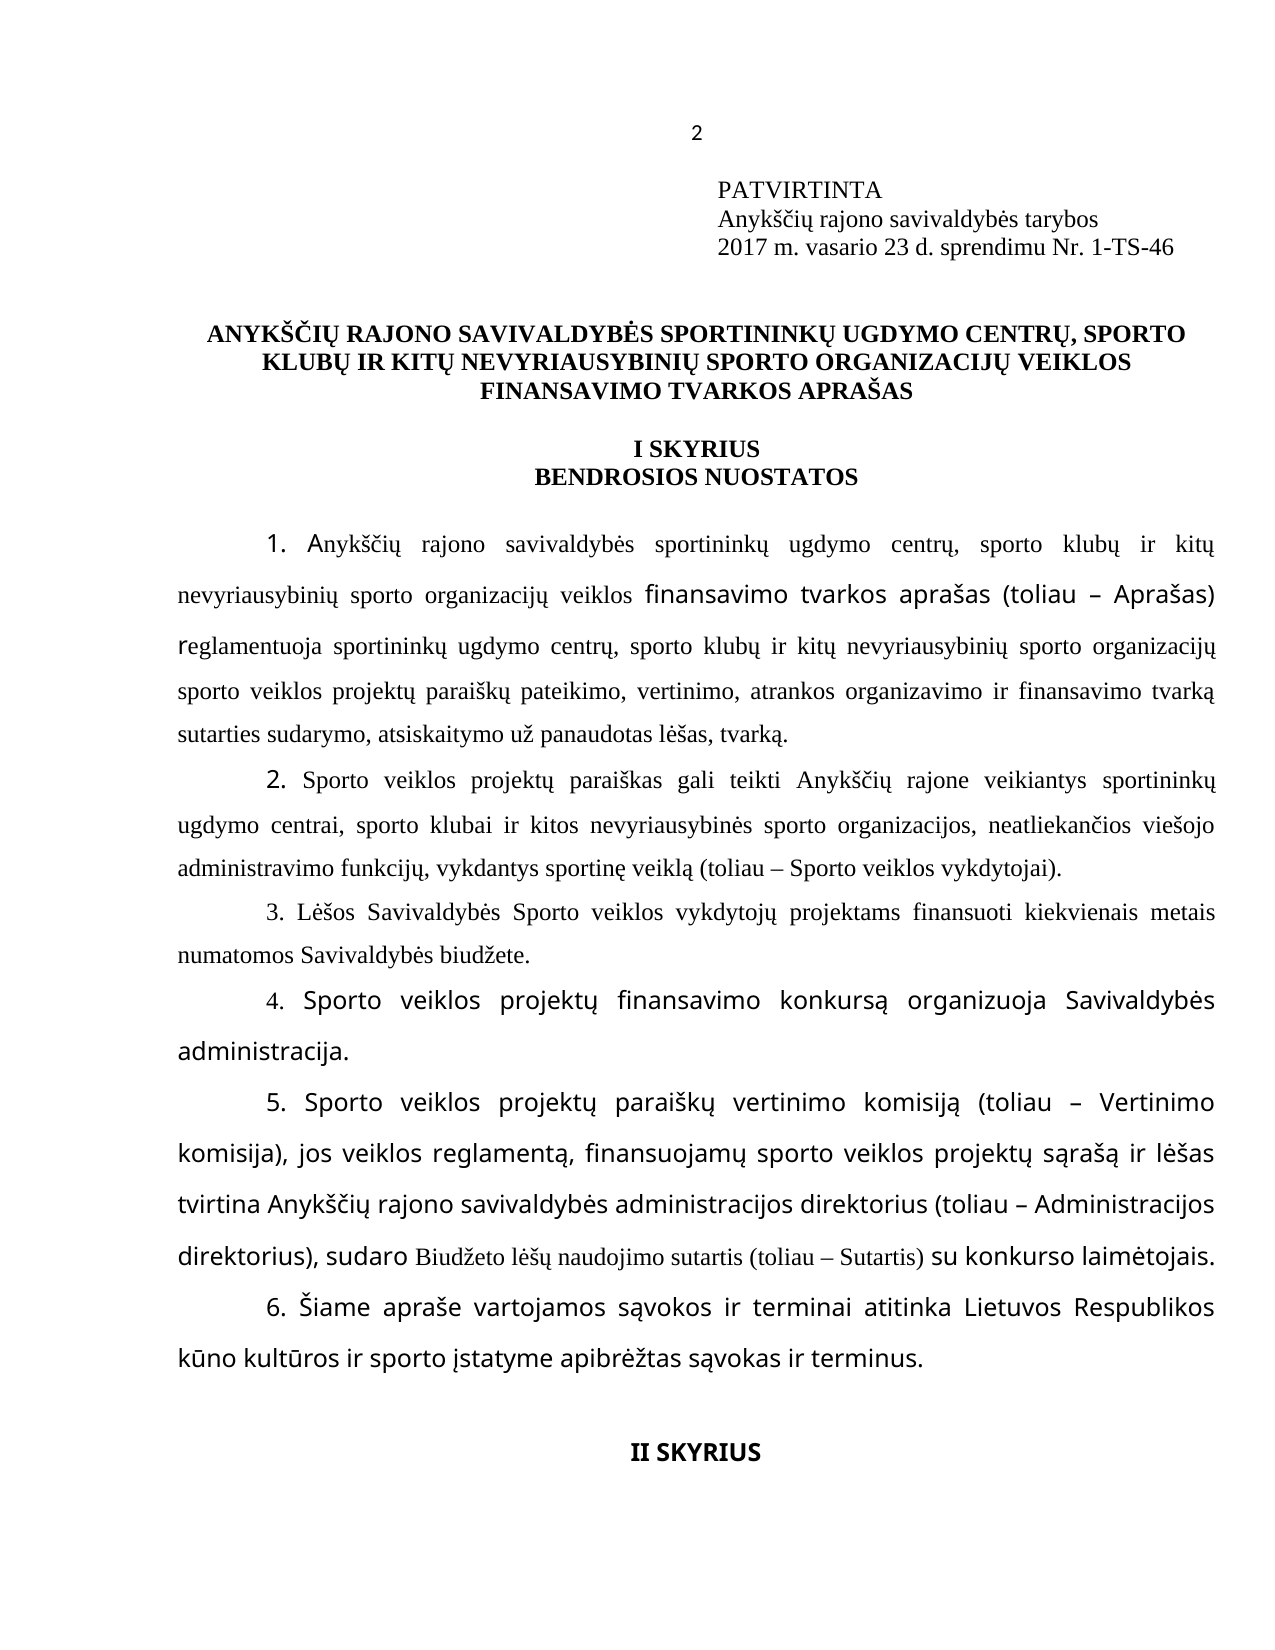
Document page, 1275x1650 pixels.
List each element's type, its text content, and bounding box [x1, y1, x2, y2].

text 2017 m. vasario 23 d. sprendimu Nr. 1-TS-46 [717, 232, 1216, 261]
text 2. Sporto veiklos projektų paraiškas gali teikti Anykščių rajone veikiantys sportininkų ugdymo centrai, sporto klubai ir kitos nevyriausybinės sporto organizacijos, neatliekančios viešojo administravimo funkcijų, vykdantys sportinę veiklą (toliau – Sporto veiklos vykdytojai). [177, 762, 1216, 882]
text 1. Anykščių rajono savivaldybės sportininkų ugdymo centrų, sporto klubų ir kitų nevyriausybinių sporto organizacijų veiklos finansavimo tvarkos aprašas (toliau – Aprašas) reglamentuoja sportininkų ugdymo centrų, sporto klubų ir kitų nevyriausybinių sporto organizacijų sporto veiklos projektų paraiškų pateikimo, vertinimo, atrankos organizavimo ir finansavimo tvarką sutarties sudarymo, atsiskaitymo už panaudotas lėšas, tvarką. [177, 525, 1216, 748]
text 6. Šiame apraše vartojamos sąvokos ir terminai atitinka Lietuvos Respublikos kūno kultūros ir sporto įstatyme apibrėžtas sąvokas ir terminus. [177, 1289, 1216, 1374]
text Anykščių rajono savivaldybės tarybos [717, 204, 1216, 232]
text PATVIRTINTA [717, 175, 1216, 204]
text BENDROSIOS NUOSTATOS [177, 462, 1216, 491]
text ANYKŠČIŲ RAJONO SAVIVALDYBĖS SPORTININKŲ UGDYMO CENTRŲ, SPORTO KLUBŲ IR KITŲ NEVYRIAUSYBINIŲ SPORTO ORGANIZACIJŲ VEIKLOS FINANSAVIMO TVARKOS APRAŠAS [177, 319, 1216, 405]
text 5. Sporto veiklos projektų paraiškų vertinimo komisiją (toliau – Vertinimo komisija), jos veiklos reglamentą, finansuojamų sporto veiklos projektų sąrašą ir lėšas tvirtina Anykščių rajono savivaldybės administracijos direktorius (toliau – Administracijos direktorius), sudaro Biudžeto lėšų naudojimo sutartis (toliau – Sutartis) su konkurso laimėtojais. [177, 1085, 1216, 1272]
text I SKYRIUS [177, 434, 1216, 462]
text 4. Sporto veiklos projektų finansavimo konkursą organizuoja Savivaldybės administracija. [177, 983, 1216, 1068]
text II SKYRIUS [177, 1434, 1214, 1468]
text 3. Lėšos Savivaldybės Sporto veiklos vykdytojų projektams finansuoti kiekvienais metais numatomos Savivaldybės biudžete. [177, 897, 1216, 968]
